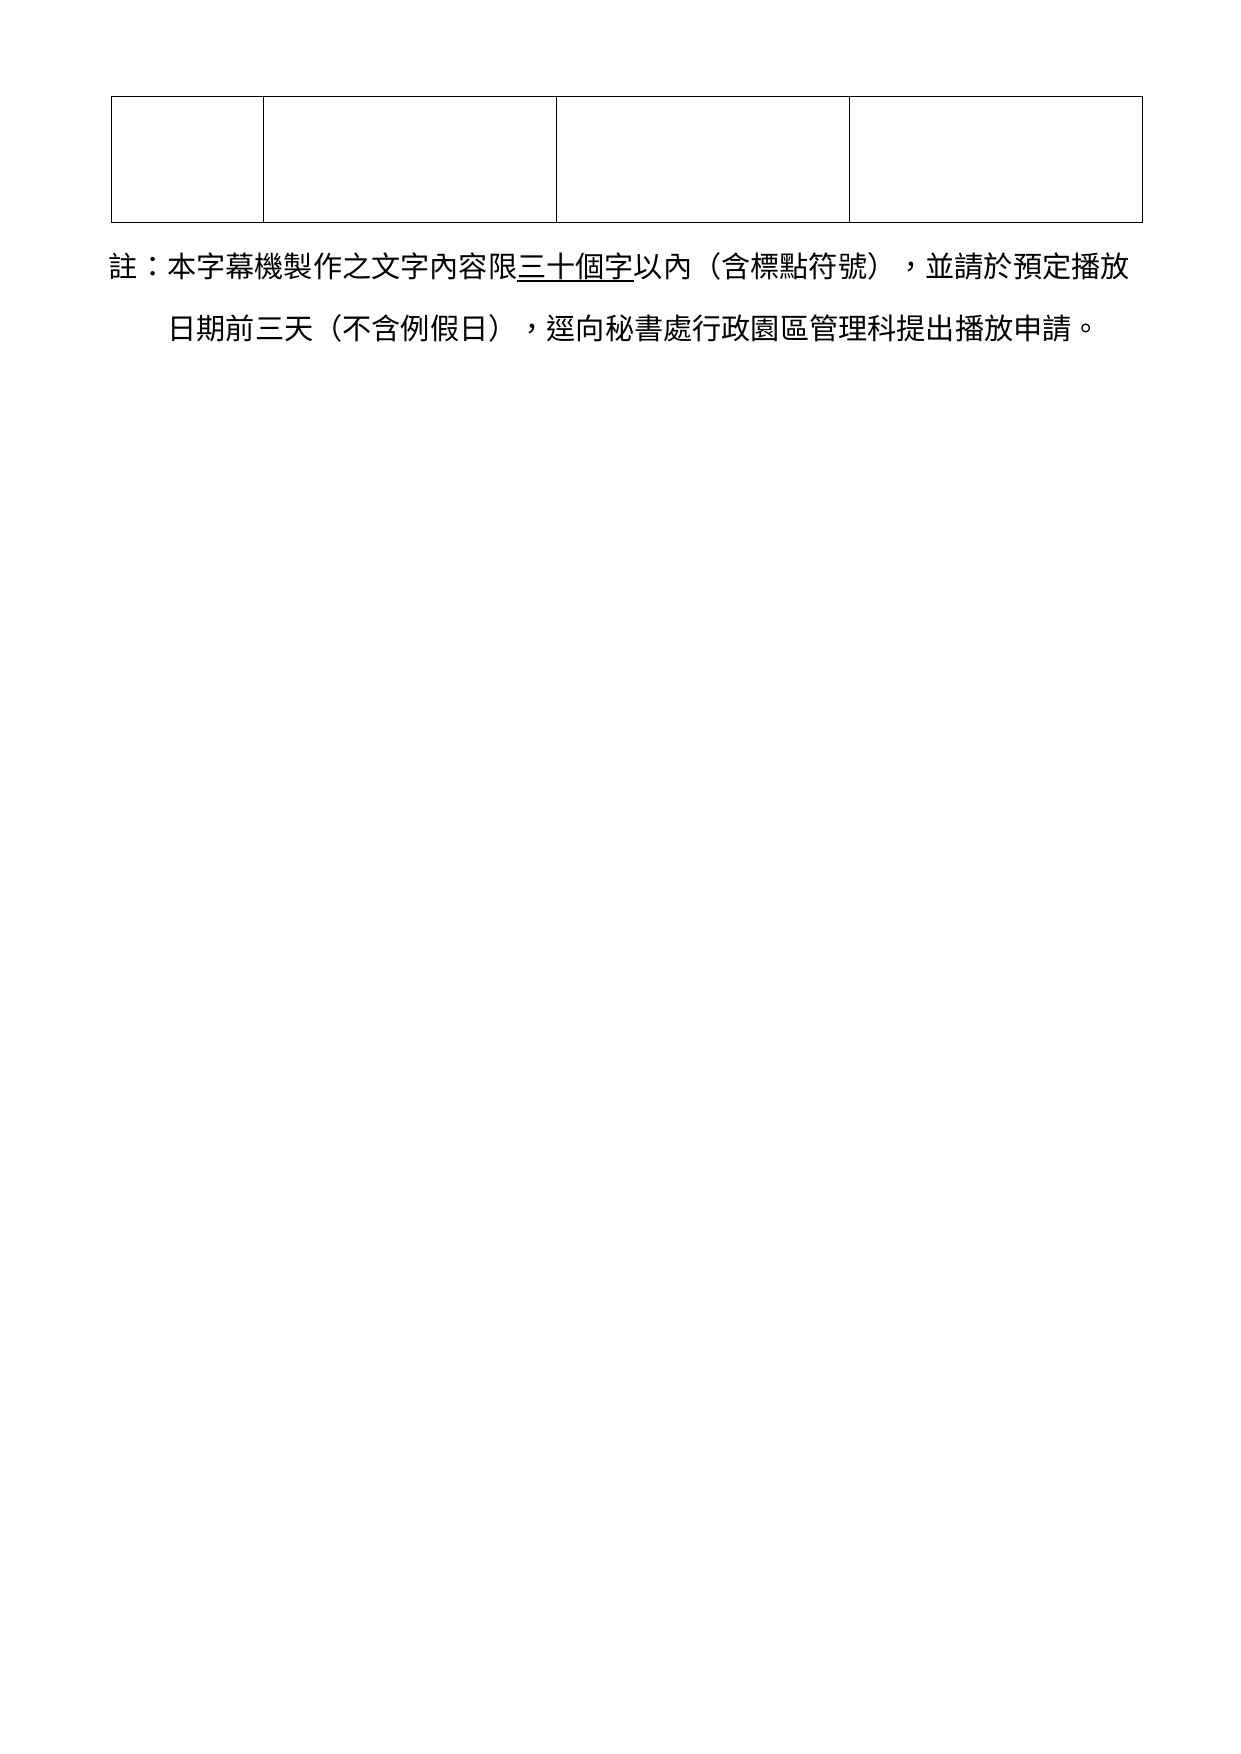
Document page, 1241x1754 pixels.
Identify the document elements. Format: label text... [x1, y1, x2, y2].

text 註：本字幕機製作之文字內容限三十個字以內（含標點符號），並請於預定播放日期前三天（不含例假日），逕向秘書處行政園區管理科提出播放申請。 [109, 223, 1149, 348]
table_cell [850, 97, 1142, 222]
table_cell [112, 97, 263, 222]
table_cell [557, 97, 849, 222]
table_cell [264, 97, 556, 222]
